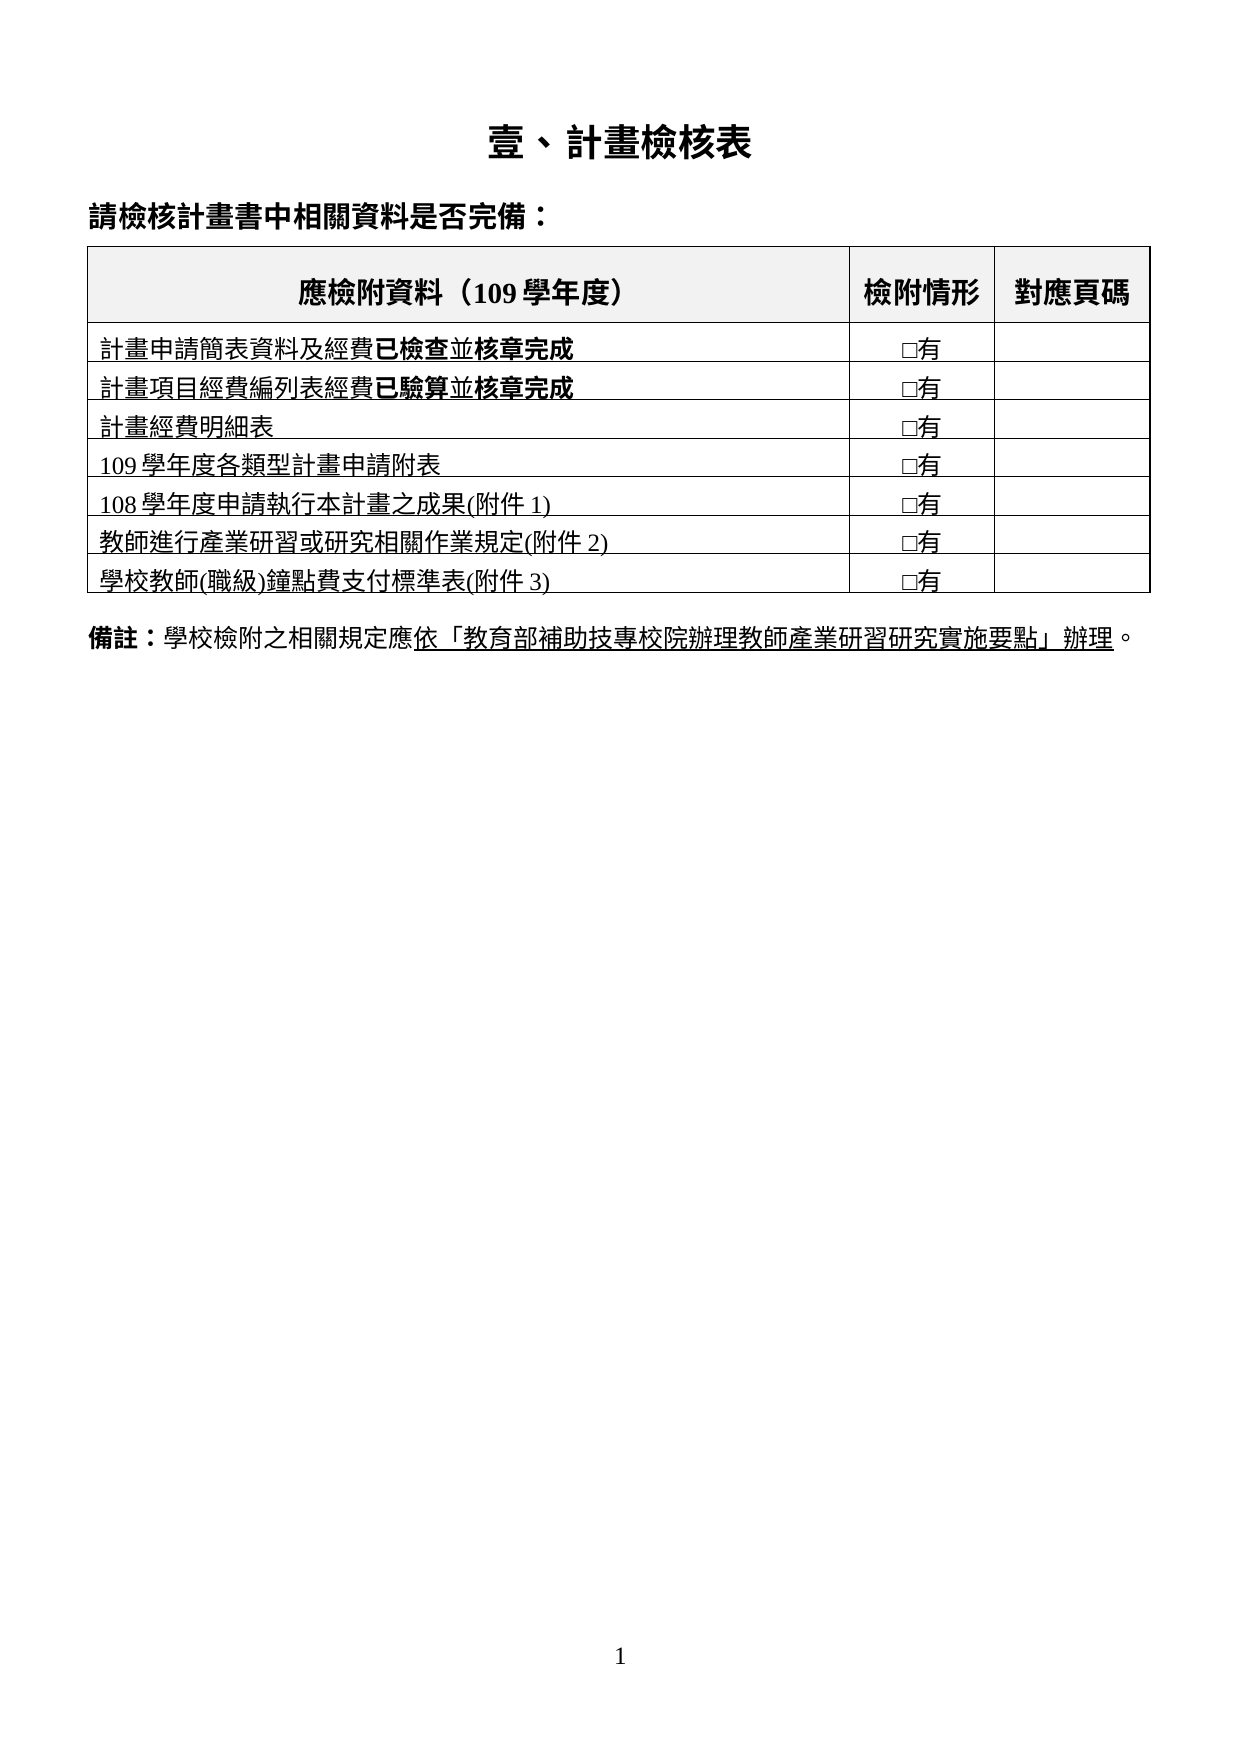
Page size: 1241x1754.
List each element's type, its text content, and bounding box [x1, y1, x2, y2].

list 計畫檢核表 [89, 96, 1152, 171]
table_cell 教師進行產業研習或研究相關作業規定(附件2) [88, 516, 849, 553]
text 請檢核計畫書中相關資料是否完備： [89, 171, 1152, 246]
table_header 檢附情形 [850, 247, 994, 322]
table_cell [995, 516, 1149, 553]
table_cell [995, 323, 1149, 361]
table_cell □有 [850, 400, 994, 438]
table_cell □有 [850, 477, 994, 515]
table_cell 計畫申請簡表資料及經費已檢查並核章完成 [88, 323, 849, 361]
table_cell 計畫經費明細表 [88, 400, 849, 438]
table_cell □有 [850, 554, 994, 592]
table_cell □有 [850, 362, 994, 399]
table_cell □有 [850, 439, 994, 476]
table_cell 109學年度各類型計畫申請附表 [88, 439, 849, 476]
table_header 對應頁碼 [995, 247, 1149, 322]
table_header 應檢附資料（109學年度） [88, 247, 849, 322]
table_cell 計畫項目經費編列表經費已驗算並核章完成 [88, 362, 849, 399]
table_cell [995, 477, 1149, 515]
table_cell [995, 439, 1149, 476]
table_cell [995, 554, 1149, 592]
table_cell [995, 362, 1149, 399]
text 備註：學校檢附之相關規定應依「教育部補助技專校院辦理教師產業研習研究實施要點」辦理。 [89, 612, 1152, 649]
table_cell [995, 400, 1149, 438]
table_cell □有 [850, 323, 994, 361]
table_cell 108學年度申請執行本計畫之成果(附件1) [88, 477, 849, 515]
table_cell □有 [850, 516, 994, 553]
table_cell 學校教師(職級)鐘點費支付標準表(附件3) [88, 554, 849, 592]
